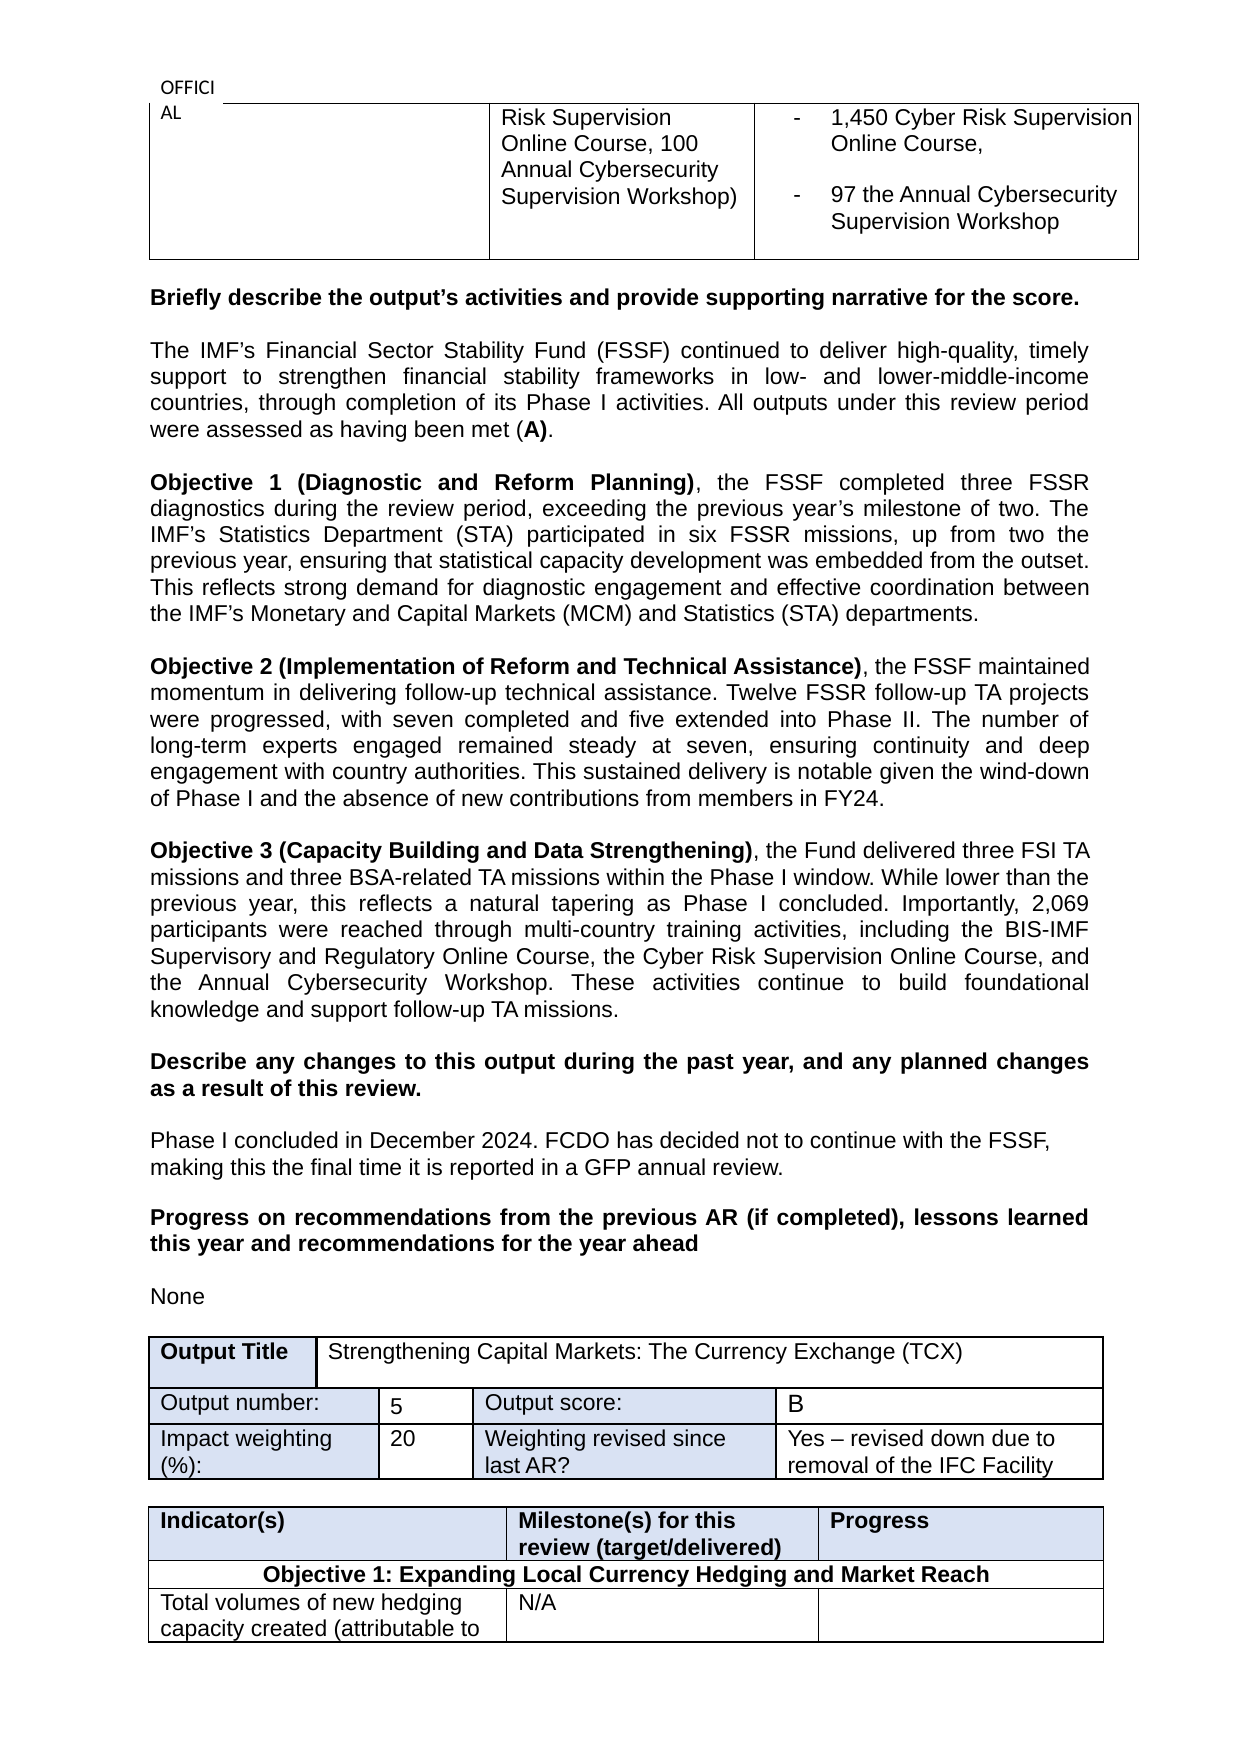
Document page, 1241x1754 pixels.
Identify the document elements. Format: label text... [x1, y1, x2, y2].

table_cell Output number: [150, 1389, 378, 1423]
table_cell Total volumes of new hedging capacity created (attributable to [149, 1589, 506, 1641]
table_cell 5 [380, 1389, 472, 1423]
table_cell B [777, 1389, 1102, 1423]
table_cell 20 [380, 1425, 472, 1478]
table_header Strengthening Capital Markets: The Currency Exchange (TCX) [318, 1338, 1102, 1387]
text Objective 3 (Capacity Building and Data Strengthening), the Fund delivered three FSI TA missions and three BSA-related TA missions within the Phase I window. While lower than the previous year, this reflects a natural tapering as Phase I concluded. Importantly, 2,069 participants were reached through multi-country training activities, including the BIS-IMF Supervisory and Regulatory Online Course, the Cyber Risk Supervision Online Course, and the Annual Cybersecurity Workshop. These activities continue to build foundational knowledge and support follow-up TA missions. [150, 837, 1090, 1022]
table_cell Impact weighting (%): [150, 1425, 378, 1478]
table_header Output Title [150, 1338, 315, 1387]
table_header Indicator(s) [149, 1508, 506, 1560]
text Objective 1 (Diagnostic and Reform Planning), the FSSF completed three FSSR diagnostics during the review period, exceeding the previous year’s milestone of two. The IMF’s Statistics Department (STA) participated in six FSSR missions, up from two the previous year, ensuring that statistical capacity development was embedded from the outset. This reflects strong demand for diagnostic engagement and effective coordination between the IMF’s Monetary and Capital Markets (MCM) and Statistics (STA) departments. [150, 468, 1090, 627]
table_cell Output score: [474, 1389, 775, 1423]
table_cell 1,450 Cyber Risk Supervision Online Course, 97 the Annual Cybersecurity Supervision Workshop [755, 104, 1138, 259]
text Describe any changes to this output during the past year, and any planned changes as a result of this review. [150, 1048, 1090, 1101]
table_cell Risk Supervision Online Course, 100 Annual Cybersecurity Supervision Workshop) [490, 104, 754, 259]
table_header Milestone(s) for this review (target/delivered) [507, 1508, 818, 1560]
table_cell Yes – revised down due to removal of the IFC Facility [777, 1425, 1102, 1478]
table_cell Weighting revised since last AR? [474, 1425, 775, 1478]
table_cell N/A [507, 1589, 818, 1641]
text The IMF’s Financial Sector Stability Fund (FSSF) continued to deliver high-quality, timely support to strengthen financial stability frameworks in low- and lower-middle-income countries, through completion of its Phase I activities. All outputs under this review period were assessed as having been met (A). [150, 337, 1090, 442]
text None [150, 1283, 1090, 1309]
table_cell Number of participants reached through online or face to face training (not including country specific TA). [150, 104, 489, 259]
table_header Progress [819, 1508, 1103, 1560]
table_cell Objective 1: Expanding Local Currency Hedging and Market Reach [149, 1561, 1103, 1588]
text Briefly describe the output’s activities and provide supporting narrative for the score. [150, 284, 1090, 310]
text Objective 2 (Implementation of Reform and Technical Assistance), the FSSF maintained momentum in delivering follow-up technical assistance. Twelve FSSR follow-up TA projects were progressed, with seven completed and five extended into Phase II. The number of long-term experts engaged remained steady at seven, ensuring continuity and deep engagement with country authorities. This sustained delivery is notable given the wind-down of Phase I and the absence of new contributions from members in FY24. [150, 653, 1090, 811]
text Phase I concluded in December 2024. FCDO has decided not to continue with the FSSF, making this the final time it is reported in a GFP annual review. [150, 1127, 1090, 1180]
text Progress on recommendations from the previous AR (if completed), lessons learned this year and recommendations for the year ahead [150, 1204, 1090, 1257]
table_cell [819, 1589, 1103, 1641]
